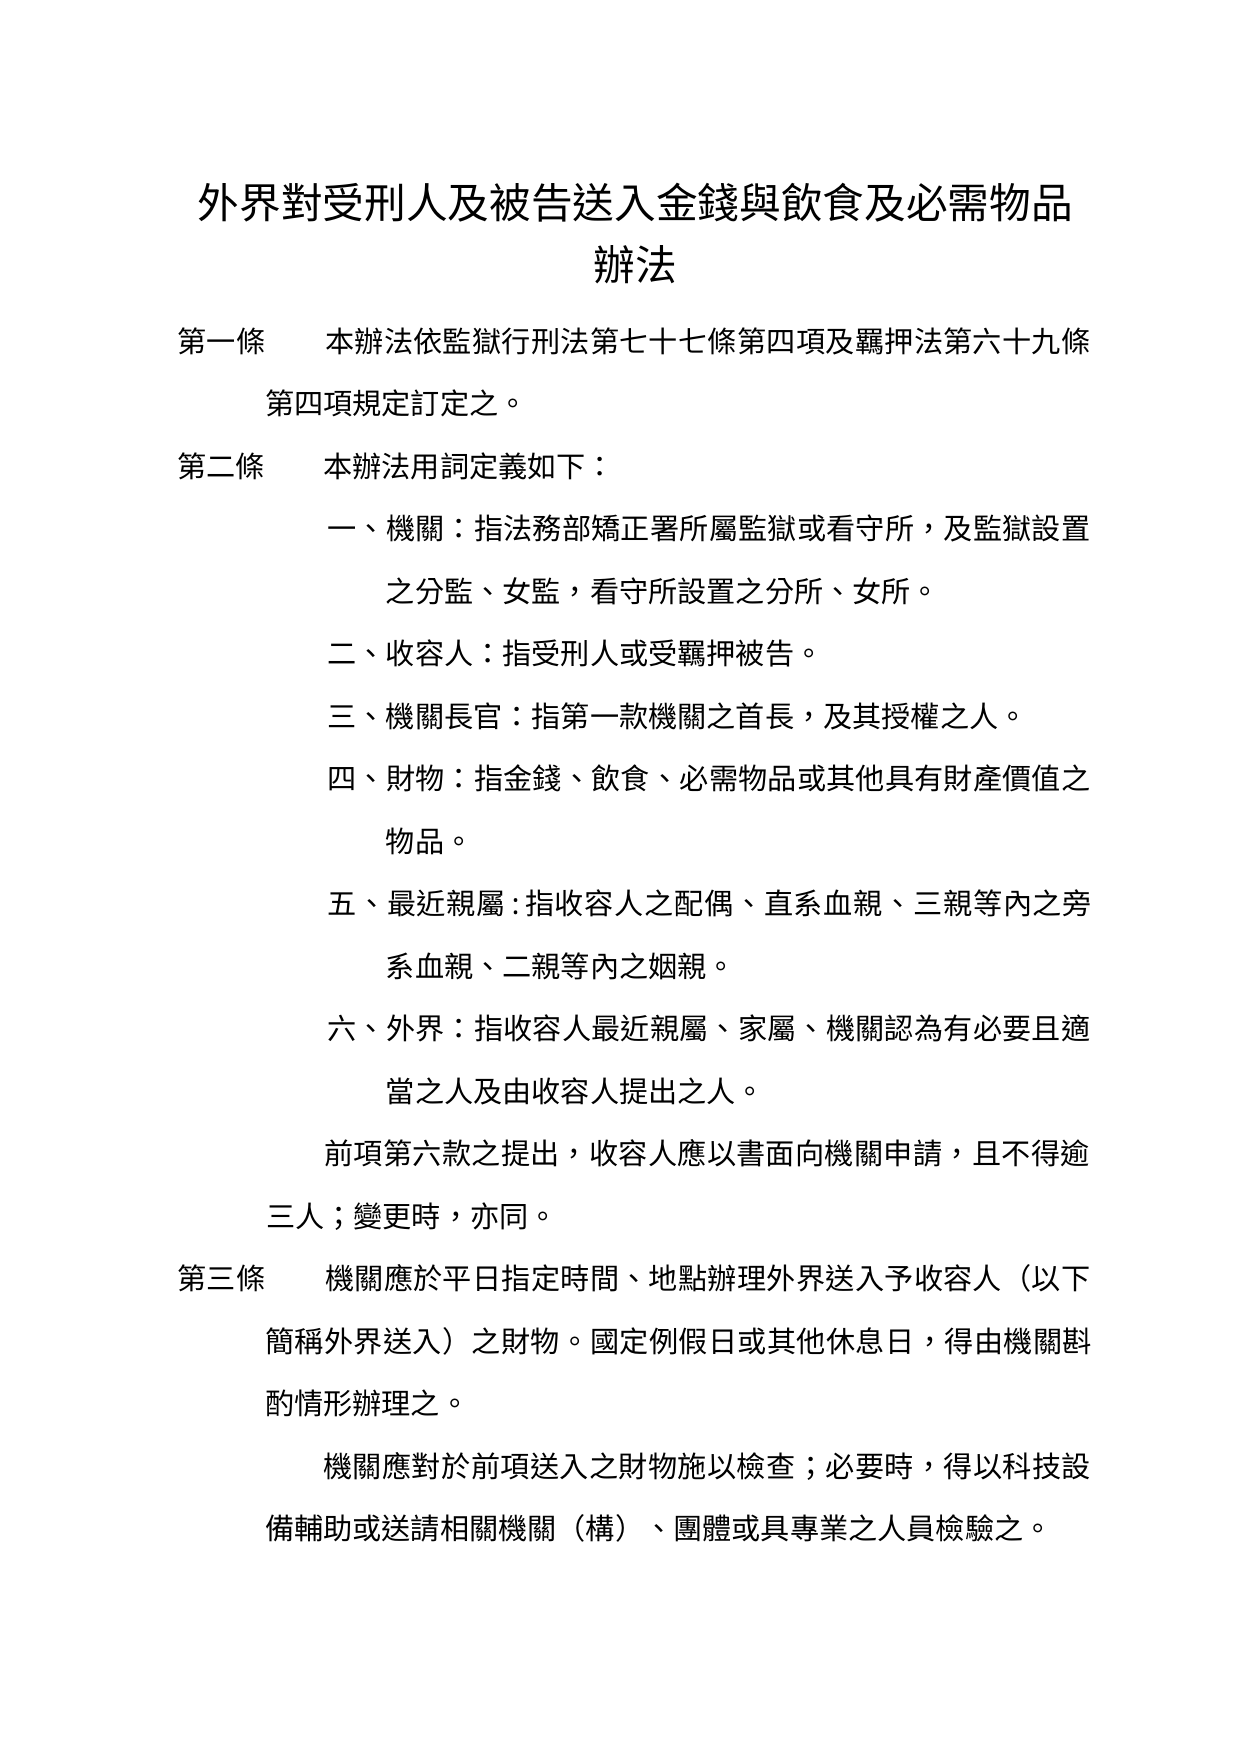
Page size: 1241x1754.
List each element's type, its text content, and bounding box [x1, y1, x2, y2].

text 二、收容人：指受刑人或受羈押被告。 [327, 610, 1092, 673]
text 四、財物：指金錢、飲食、必需物品或其他具有財產價值之物品。 [327, 735, 1092, 860]
text 第二條 本辦法用詞定義如下： [177, 423, 1092, 485]
text 六、外界：指收容人最近親屬、家屬、機關認為有必要且適當之人及由收容人提出之人。 [327, 985, 1092, 1110]
text 外界對受刑人及被告送入金錢與飲食及必需物品辦法 [177, 158, 1092, 283]
text 機關應對於前項送入之財物施以檢查；必要時，得以科技設備輔助或送請相關機關（構）、團體或具專業之人員檢驗之。 [265, 1423, 1092, 1548]
text 第三條 機關應於平日指定時間、地點辦理外界送入予收容人（以下簡稱外界送入）之財物。國定例假日或其他休息日，得由機關斟酌情形辦理之。 [177, 1235, 1092, 1423]
text 一、機關：指法務部矯正署所屬監獄或看守所，及監獄設置之分監、女監，看守所設置之分所、女所。 [327, 485, 1092, 610]
text 前項第六款之提出，收容人應以書面向機關申請，且不得逾三人；變更時，亦同。 [266, 1110, 1092, 1235]
text 五、最近親屬:指收容人之配偶、直系血親、三親等內之旁系血親、二親等內之姻親。 [327, 860, 1092, 985]
text 第一條 本辦法依監獄行刑法第七十七條第四項及羈押法第六十九條第四項規定訂定之。 [177, 298, 1092, 423]
text 三、機關長官：指第一款機關之首長，及其授權之人。 [327, 673, 1092, 735]
